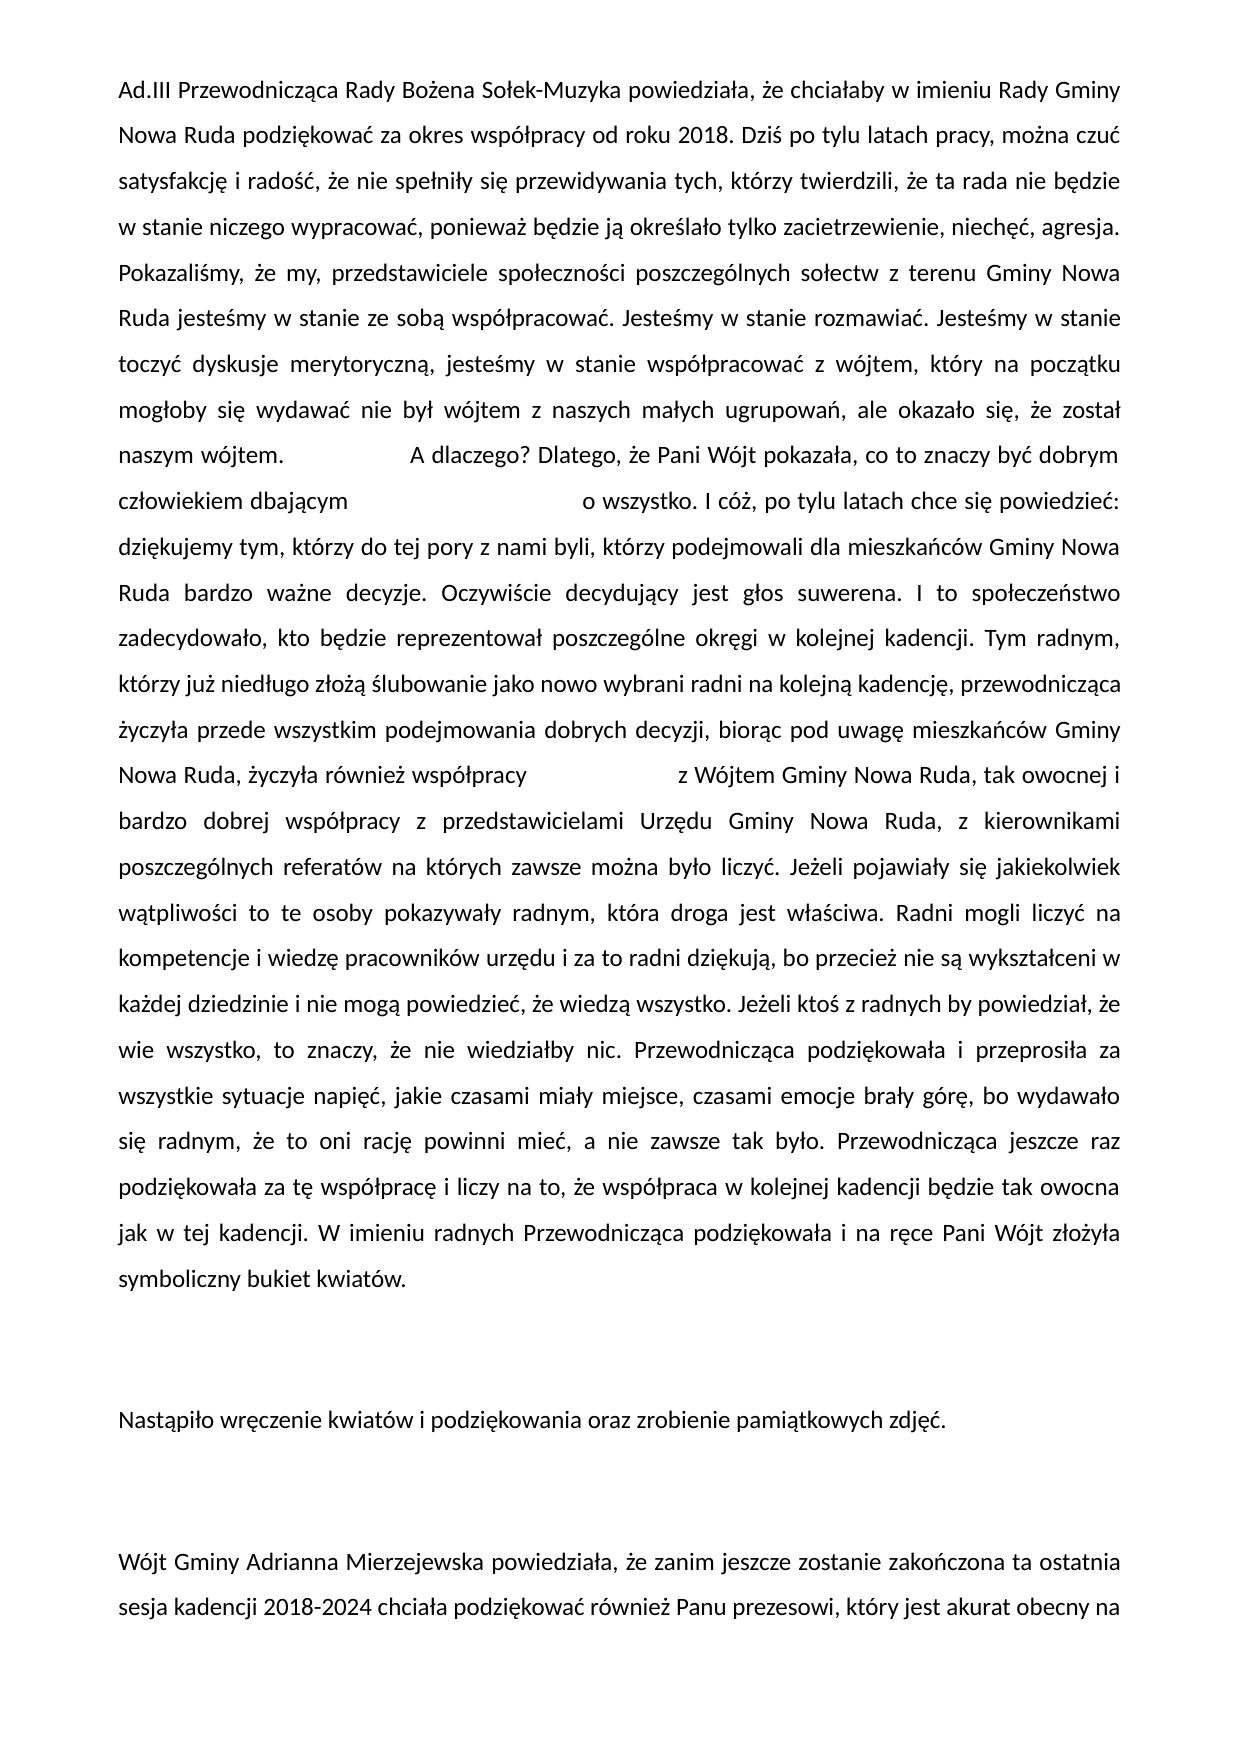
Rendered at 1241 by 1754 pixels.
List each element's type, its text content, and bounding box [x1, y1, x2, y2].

text Wójt Gminy Adrianna Mierzejewska powiedziała, że zanim jeszcze zostanie zakończona ta ostatnia sesja kadencji 2018-2024 chciała podziękować również Panu prezesowi, który jest akurat obecny na [118, 1546, 1122, 1622]
text Nastąpiło wręczenie kwiatów i podziękowania oraz zrobienie pamiątkowych zdjęć. [118, 1404, 1122, 1435]
text Ad.III Przewodnicząca Rady Bożena Sołek-Muzyka powiedziała, że chciałaby w imieniu Rady Gminy Nowa Ruda podziękować za okres współpracy od roku 2018. Dziś po tylu latach pracy, można czuć satysfakcję i radość, że nie spełniły się przewidywania tych, którzy twierdzili, że ta rada nie będzie w stanie niczego wypracować, ponieważ będzie ją określało tylko zacietrzewienie, niechęć, agresja. Pokazaliśmy, że my, przedstawiciele społeczności poszczególnych sołectw z terenu Gminy Nowa Ruda jesteśmy w stanie ze sobą współpracować. Jesteśmy w stanie rozmawiać. Jesteśmy w stanie toczyć dyskusje merytoryczną, jesteśmy w stanie współpracować z wójtem, który na początku mogłoby się wydawać nie był wójtem z naszych małych ugrupowań, ale okazało się, że został naszym wójtem. A dlaczego? Dlatego, że Pani Wójt pokazała, co to znaczy być dobrym człowiekiem dbającym o wszystko. I cóż, po tylu latach chce się powiedzieć: dziękujemy tym, którzy do tej pory z nami byli, którzy podejmowali dla mieszkańców Gminy Nowa Ruda bardzo ważne decyzje. Oczywiście decydujący jest głos suwerena. I to społeczeństwo zadecydowało, kto będzie reprezentował poszczególne okręgi w kolejnej kadencji. Tym radnym, którzy już niedługo złożą ślubowanie jako nowo wybrani radni na kolejną kadencję, przewodnicząca życzyła przede wszystkim podejmowania dobrych decyzji, biorąc pod uwagę mieszkańców Gminy Nowa Ruda, życzyła również współpracy z Wójtem Gminy Nowa Ruda, tak owocnej i bardzo dobrej współpracy z przedstawicielami Urzędu Gminy Nowa Ruda, z kierownikami poszczególnych referatów na których zawsze można było liczyć. Jeżeli pojawiały się jakiekolwiek wątpliwości to te osoby pokazywały radnym, która droga jest właściwa. Radni mogli liczyć na kompetencje i wiedzę pracowników urzędu i za to radni dziękują, bo przecież nie są wykształceni w każdej dziedzinie i nie mogą powiedzieć, że wiedzą wszystko. Jeżeli ktoś z radnych by powiedział, że wie wszystko, to znaczy, że nie wiedziałby nic. Przewodnicząca podziękowała i przeprosiła za wszystkie sytuacje napięć, jakie czasami miały miejsce, czasami emocje brały górę, bo wydawało się radnym, że to oni rację powinni mieć, a nie zawsze tak było. Przewodnicząca jeszcze raz podziękowała za tę współpracę i liczy na to, że współpraca w kolejnej kadencji będzie tak owocna jak w tej kadencji. W imieniu radnych Przewodnicząca podziękowała i na ręce Pani Wójt złożyła symboliczny bukiet kwiatów. [118, 74, 1122, 1293]
